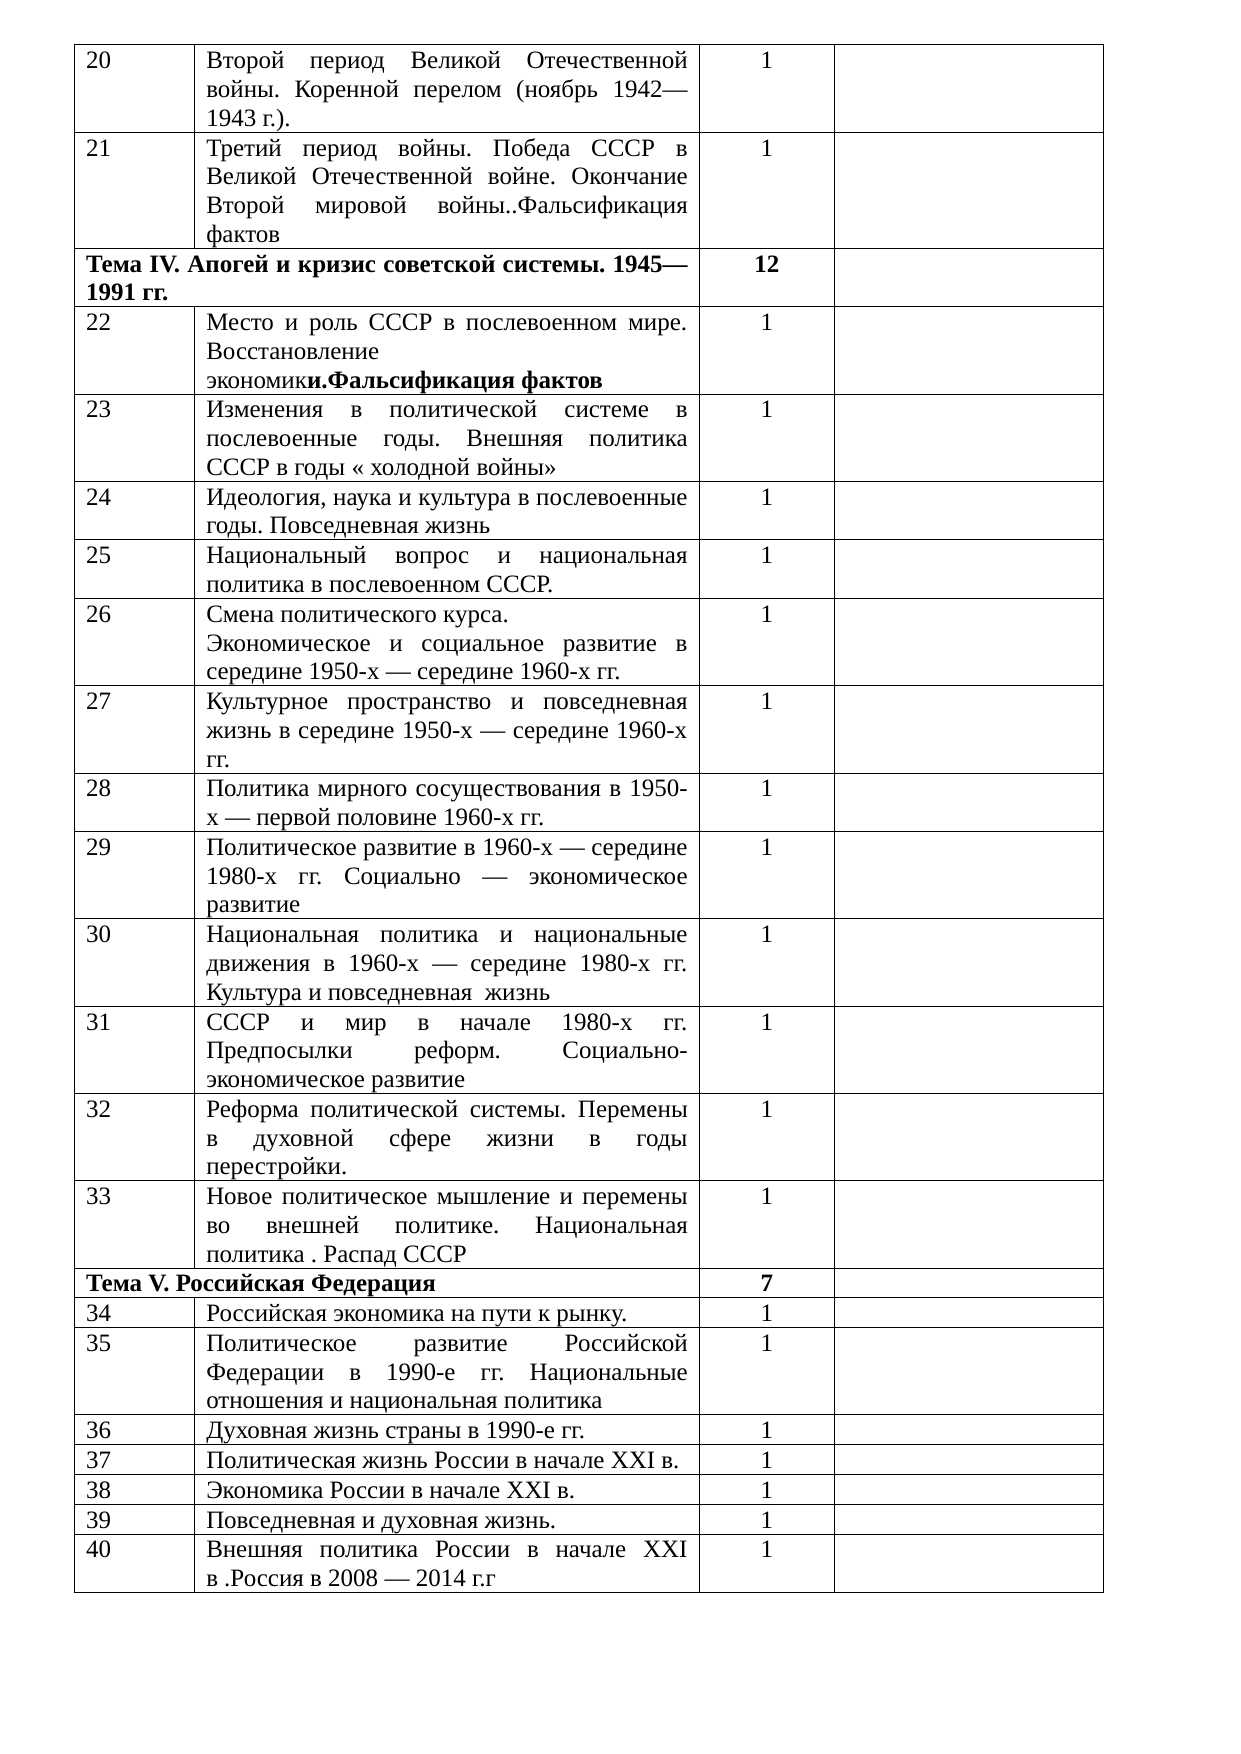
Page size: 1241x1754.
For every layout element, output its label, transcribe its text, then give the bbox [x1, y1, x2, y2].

table_cell [835, 133, 1103, 248]
table_cell Духовная жизнь страны в 1990-е гг. [195, 1415, 699, 1444]
table_cell 1 [700, 1475, 834, 1504]
table_cell Место и роль СССР в послевоенном мире. Восстановление экономики.Фальсификация фактов [195, 307, 699, 393]
table_cell Российская экономика на пути к рынку. [195, 1298, 699, 1327]
table_cell [835, 1181, 1103, 1267]
table_cell 21 [75, 133, 194, 248]
table_cell 1 [700, 1007, 834, 1093]
table_cell 31 [75, 1007, 194, 1093]
table_cell 26 [75, 599, 194, 685]
table_cell [835, 1094, 1103, 1180]
table_cell Тема IV. Апогей и кризис советской системы. 1945—1991 гг. [75, 249, 699, 306]
table_cell Тема V. Российская Федерация [75, 1269, 699, 1297]
table_cell 36 [75, 1415, 194, 1444]
table_cell 1 [700, 395, 834, 481]
table_cell 23 [75, 395, 194, 481]
table_cell 29 [75, 832, 194, 918]
table_cell 1 [700, 307, 834, 393]
table_cell [835, 540, 1103, 598]
table_cell 1 [700, 133, 834, 248]
table_cell [835, 1535, 1103, 1592]
table_cell Третий период войны. Победа СССР в Великой Отечественной войне. Окончание Второй мировой войны..Фальсификация фактов [195, 133, 699, 248]
table_cell [835, 1475, 1103, 1504]
table_cell 1 [700, 482, 834, 539]
table_cell [835, 774, 1103, 831]
table_cell Политическое развитие в 1960-х — середине 1980-х гг. Социально — экономическое развитие [195, 832, 699, 918]
table_cell Политика мирного сосуществования в 1950-х — первой половине 1960-х гг. [195, 774, 699, 831]
table_cell 30 [75, 919, 194, 1006]
table_cell Смена политического курса. Экономическое и социальное развитие в середине 1950-х — середине 1960-х гг. [195, 599, 699, 685]
table_cell 33 [75, 1181, 194, 1267]
table_cell [835, 1505, 1103, 1533]
table_cell [835, 45, 1103, 132]
table_cell Идеология, наука и культура в послевоенные годы. Повседневная жизнь [195, 482, 699, 539]
table_cell 22 [75, 307, 194, 393]
table_cell [835, 1298, 1103, 1327]
table_cell 35 [75, 1328, 194, 1414]
table_cell Политическая жизнь России в начале XXI в. [195, 1445, 699, 1474]
table_cell 37 [75, 1445, 194, 1474]
table_cell 38 [75, 1475, 194, 1504]
table_cell 1 [700, 1535, 834, 1592]
table_cell [835, 482, 1103, 539]
table_cell Внешняя политика России в начале XXI в .Россия в 2008 — 2014 г.г [195, 1535, 699, 1592]
table_cell Политическое развитие Российской Федерации в 1990-е гг. Национальные отношения и национальная политика [195, 1328, 699, 1414]
table_cell [835, 249, 1103, 306]
table_cell [835, 395, 1103, 481]
table_cell 1 [700, 1328, 834, 1414]
table_cell 1 [700, 832, 834, 918]
table_cell 20 [75, 45, 194, 132]
table_cell Культурное пространство и повседневная жизнь в середине 1950-х — середине 1960-х гг. [195, 686, 699, 772]
table_cell Национальный вопрос и национальная политика в послевоенном СССР. [195, 540, 699, 598]
table_cell Экономика России в начале XXI в. [195, 1475, 699, 1504]
table_cell [835, 1445, 1103, 1474]
table_cell 25 [75, 540, 194, 598]
table_cell [835, 1328, 1103, 1414]
table_cell 28 [75, 774, 194, 831]
table_cell Новое политическое мышление и перемены во внешней политике. Национальная политика . Распад СССР [195, 1181, 699, 1267]
table_cell 1 [700, 919, 834, 1006]
table_cell [835, 307, 1103, 393]
table_cell [835, 686, 1103, 772]
table_cell [835, 832, 1103, 918]
table_cell Национальная политика и национальные движения в 1960-х — середине 1980-х гг. Культура и повседневная жизнь [195, 919, 699, 1006]
table_cell [835, 1269, 1103, 1297]
table_cell [835, 1415, 1103, 1444]
table_cell 12 [700, 249, 834, 306]
table_cell 1 [700, 1505, 834, 1533]
table_cell 1 [700, 1298, 834, 1327]
table_cell Реформа политической системы. Перемены в духовной сфере жизни в годы перестройки. [195, 1094, 699, 1180]
table_cell Второй период Великой Отечественной войны. Коренной перелом (ноябрь 1942—1943 г.). [195, 45, 699, 132]
table_cell 24 [75, 482, 194, 539]
table_cell Повседневная и духовная жизнь. [195, 1505, 699, 1533]
table_cell 1 [700, 686, 834, 772]
table_cell 40 [75, 1535, 194, 1592]
table_cell 39 [75, 1505, 194, 1533]
table_cell 1 [700, 1181, 834, 1267]
table_cell Изменения в политической системе в послевоенные годы. Внешняя политика СССР в годы « холодной войны» [195, 395, 699, 481]
table_cell 7 [700, 1269, 834, 1297]
table_cell 1 [700, 774, 834, 831]
table_cell 1 [700, 1445, 834, 1474]
table_cell 1 [700, 1094, 834, 1180]
table_cell 32 [75, 1094, 194, 1180]
table_cell СССР и мир в начале 1980-х гг. Предпосылки реформ. Социально- экономическое развитие [195, 1007, 699, 1093]
table_cell 1 [700, 599, 834, 685]
table_cell 34 [75, 1298, 194, 1327]
table_cell 1 [700, 45, 834, 132]
table_cell 1 [700, 540, 834, 598]
table_cell 1 [700, 1415, 834, 1444]
table_cell [835, 919, 1103, 1006]
table_cell [835, 1007, 1103, 1093]
table_cell 27 [75, 686, 194, 772]
table_cell [835, 599, 1103, 685]
